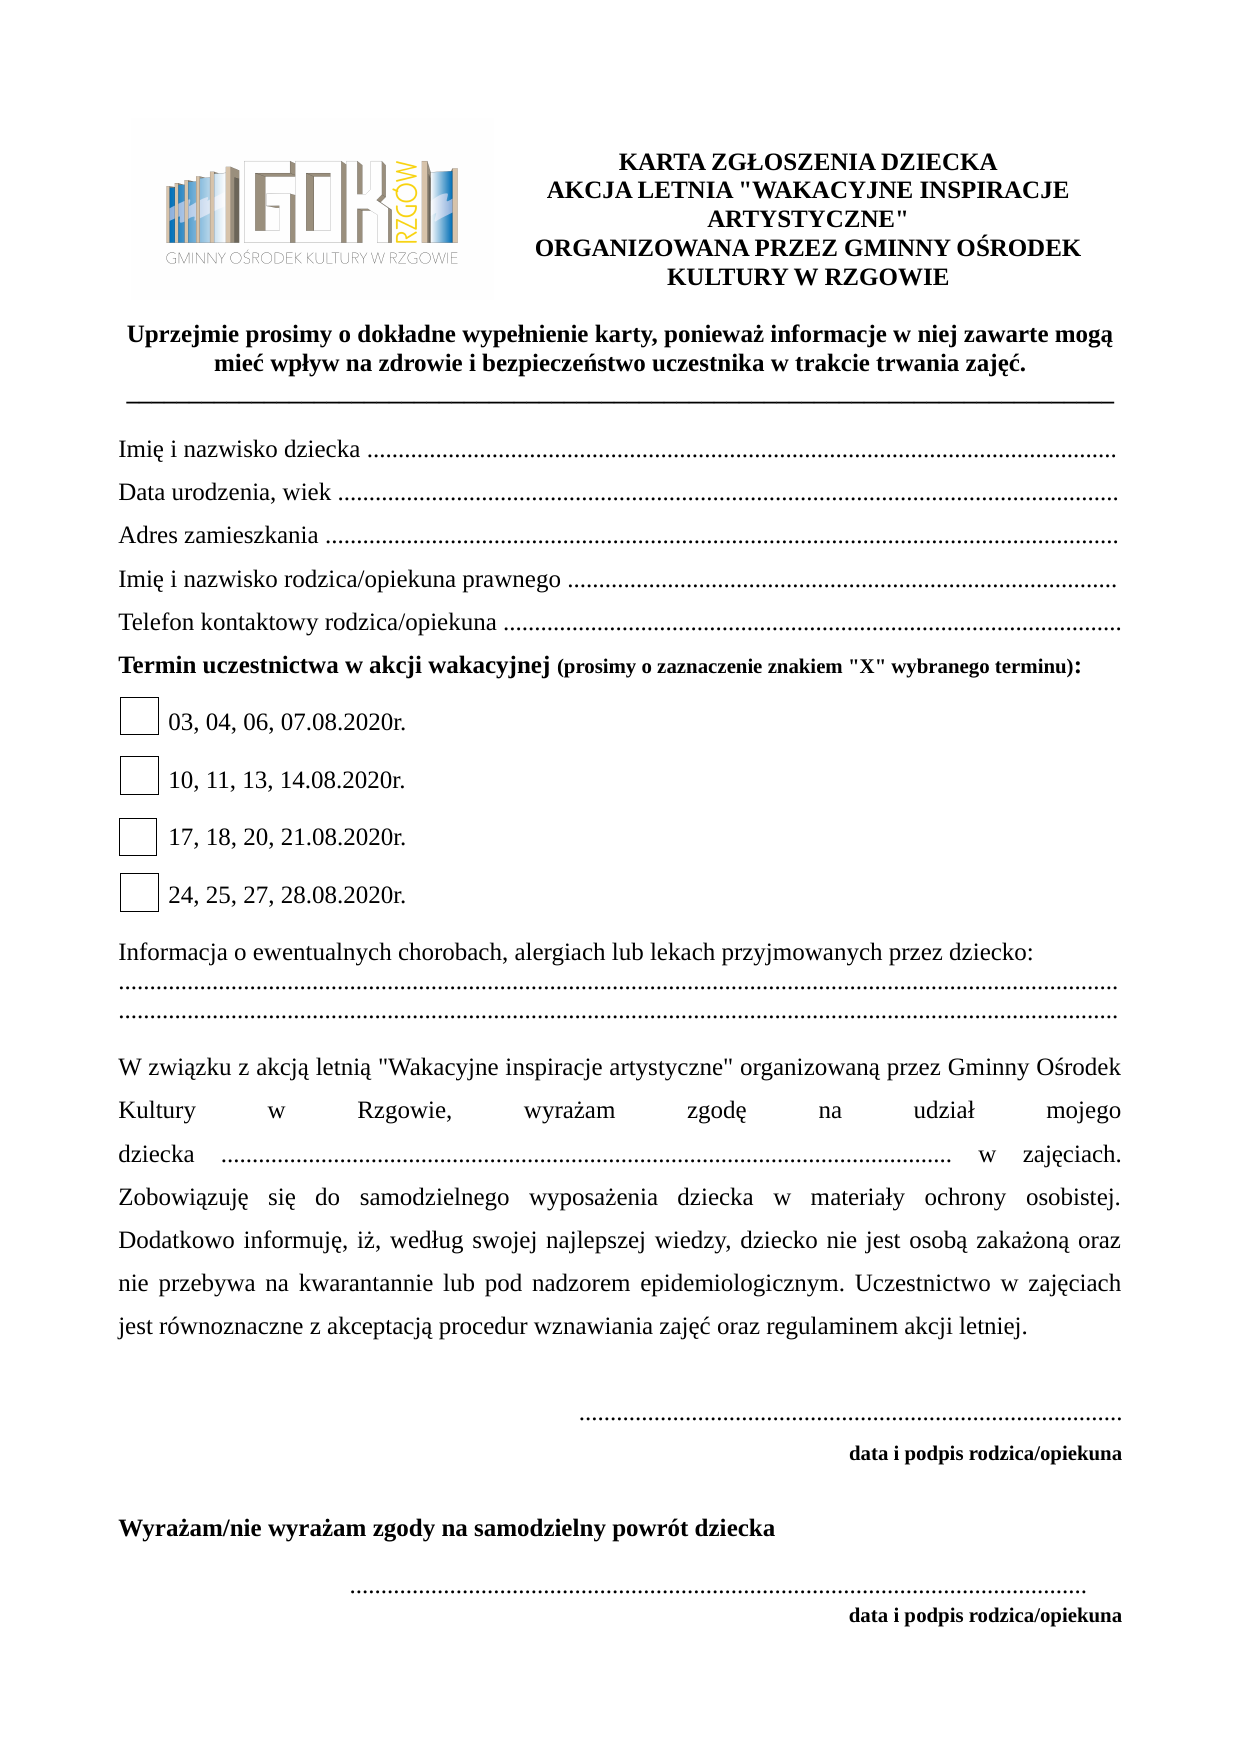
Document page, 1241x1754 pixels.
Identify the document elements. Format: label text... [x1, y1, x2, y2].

text ORGANIZOWANA PRZEZ GMINNY OŚRODEK KULTURY W RZGOWIE [494, 233, 1122, 291]
picture [130, 118, 494, 300]
text data i podpis rodzica/opiekuna [118, 1599, 1122, 1628]
text 03, 04, 06, 07.08.2020r. [118, 707, 1122, 736]
text ...................................................................................................................... [118, 1570, 1122, 1599]
text AKCJA LETNIA "WAKACYJNE INSPIRACJE ARTYSTYCZNE" [494, 176, 1122, 233]
text Adres zamieszkania ............................................................................................................................... [118, 521, 1122, 549]
text ....................................................................................... [118, 1397, 1122, 1426]
text Informacja o ewentualnych chorobach, alergiach lub lekach przyjmowanych przez dziecko: [118, 937, 1122, 966]
text 24, 25, 27, 28.08.2020r. [159, 880, 1122, 909]
text KARTA ZGŁOSZENIA DZIECKA [494, 147, 1122, 176]
text Uprzejmie prosimy o dokładne wypełnienie karty, ponieważ informacje w niej zawarte mogą mieć wpływ na zdrowie i bezpieczeństwo uczestnika w trakcie trwania zajęć. [118, 319, 1122, 377]
text 17, 18, 20, 21.08.2020r. [157, 822, 1122, 851]
text Imię i nazwisko dziecka ........................................................................................................................ [118, 434, 1122, 463]
text 10, 11, 13, 14.08.2020r. [159, 765, 1122, 794]
text Wyrażam/nie wyrażam zgody na samodzielny powrót dziecka [118, 1513, 1122, 1541]
text Telefon kontaktowy rodzica/opiekuna ................................................................................................... [118, 607, 1122, 636]
text Imię i nazwisko rodzica/opiekuna prawnego ........................................................................................ [118, 564, 1122, 592]
text data i podpis rodzica/opiekuna [118, 1441, 1122, 1465]
text Data urodzenia, wiek ............................................................................................................................. [118, 477, 1122, 506]
text Termin uczestnictwa w akcji wakacyjnej (prosimy o zaznaczenie znakiem "X" wybranego terminu): [118, 650, 1122, 679]
text _______________________________________________________________________________ [118, 377, 1122, 406]
text W związku z akcją letnią "Wakacyjne inspiracje artystyczne" organizowaną przez Gminny Ośrodek Kultury w Rzgowie, wyrażam zgodę na udział mojego dziecka ..................................................................................................................... w zajęciach. Zobowiązuję się do samodzielnego wyposażenia dziecka w materiały ochrony osobistej. Dodatkowo informuję, iż, według swojej najlepszej wiedzy, dziecko nie jest osobą zakażoną oraz nie przebywa na kwarantannie lub pod nadzorem epidemiologicznym. Uczestnictwo w zajęciach jest równoznaczne z akceptacją procedur wznawiania zajęć oraz regulaminem akcji letniej. [118, 1052, 1122, 1340]
text ................................................................................................................................................................................................................................................................................................................................ [118, 966, 1122, 1024]
